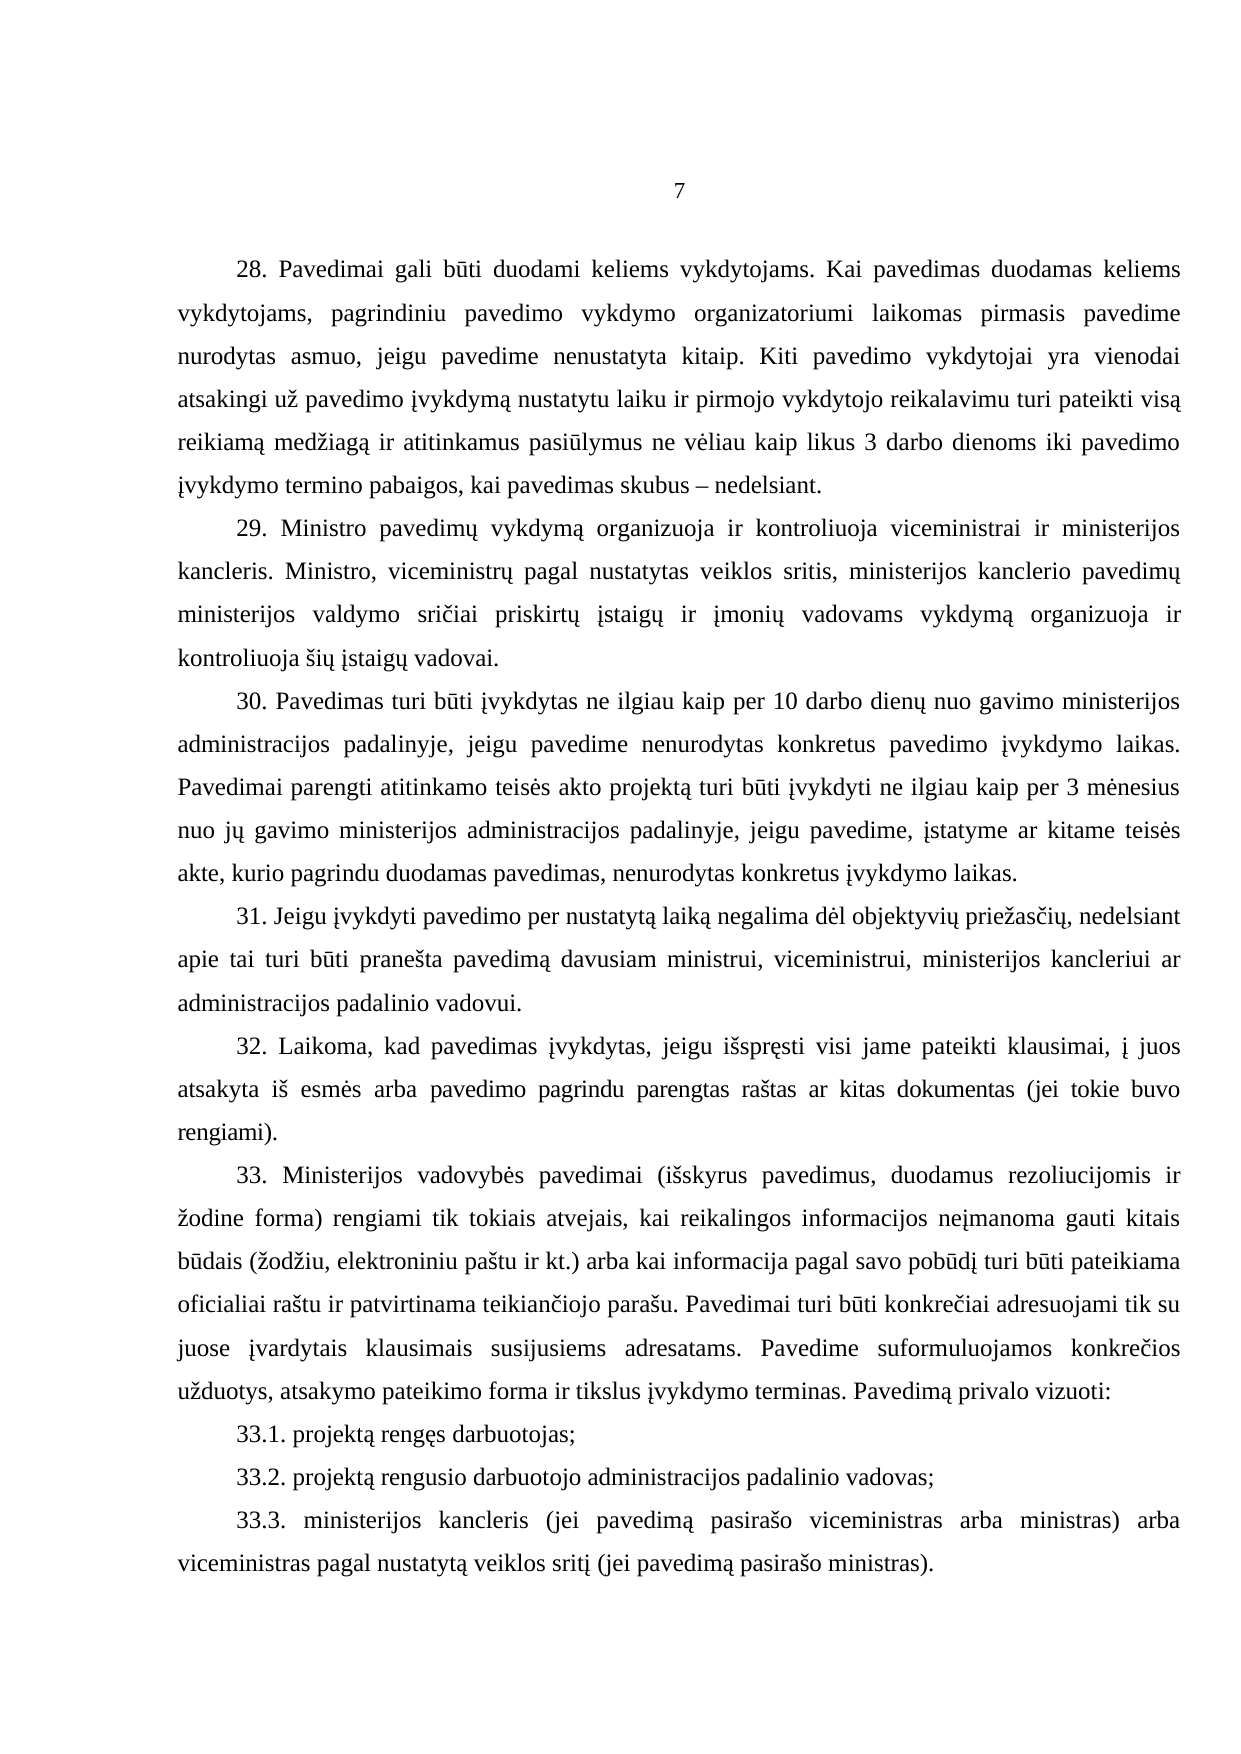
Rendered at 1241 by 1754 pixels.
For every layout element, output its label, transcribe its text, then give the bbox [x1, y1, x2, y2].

text 29. Ministro pavedimų vykdymą organizuoja ir kontroliuoja viceministrai ir ministerijos kancleris. Ministro, viceministrų pagal nustatytas veiklos sritis, ministerijos kanclerio pavedimų ministerijos valdymo sričiai priskirtų įstaigų ir įmonių vadovams vykdymą organizuoja ir kontroliuoja šių įstaigų vadovai. [177, 513, 1181, 671]
text 33. Ministerijos vadovybės pavedimai (išskyrus pavedimus, duodamus rezoliucijomis ir žodine forma) rengiami tik tokiais atvejais, kai reikalingos informacijos neįmanoma gauti kitais būdais (žodžiu, elektroniniu paštu ir kt.) arba kai informacija pagal savo pobūdį turi būti pateikiama oficialiai raštu ir patvirtinama teikiančiojo parašu. Pavedimai turi būti konkrečiai adresuojami tik su juose įvardytais klausimais susijusiems adresatams. Pavedime suformuluojamos konkrečios užduotys, atsakymo pateikimo forma ir tikslus įvykdymo terminas. Pavedimą privalo vizuoti: [177, 1160, 1181, 1404]
text 33.2. projektą rengusio darbuotojo administracijos padalinio vadovas; [177, 1462, 1181, 1491]
text 31. Jeigu įvykdyti pavedimo per nustatytą laiką negalima dėl objektyvių priežasčių, nedelsiant apie tai turi būti pranešta pavedimą davusiam ministrui, viceministrui, ministerijos kancleriui ar administracijos padalinio vadovui. [177, 901, 1181, 1016]
text 30. Pavedimas turi būti įvykdytas ne ilgiau kaip per 10 darbo dienų nuo gavimo ministerijos administracijos padalinyje, jeigu pavedime nenurodytas konkretus pavedimo įvykdymo laikas. Pavedimai parengti atitinkamo teisės akto projektą turi būti įvykdyti ne ilgiau kaip per 3 mėnesius nuo jų gavimo ministerijos administracijos padalinyje, jeigu pavedime, įstatyme ar kitame teisės akte, kurio pagrindu duodamas pavedimas, nenurodytas konkretus įvykdymo laikas. [177, 686, 1181, 887]
text 32. Laikoma, kad pavedimas įvykdytas, jeigu išspręsti visi jame pateikti klausimai, į juos atsakyta iš esmės arba pavedimo pagrindu parengtas raštas ar kitas dokumentas (jei tokie buvo rengiami). [177, 1031, 1181, 1146]
text 28. Pavedimai gali būti duodami keliems vykdytojams. Kai pavedimas duodamas keliems vykdytojams, pagrindiniu pavedimo vykdymo organizatoriumi laikomas pirmasis pavedime nurodytas asmuo, jeigu pavedime nenustatyta kitaip. Kiti pavedimo vykdytojai yra vienodai atsakingi už pavedimo įvykdymą nustatytu laiku ir pirmojo vykdytojo reikalavimu turi pateikti visą reikiamą medžiagą ir atitinkamus pasiūlymus ne vėliau kaip likus 3 darbo dienoms iki pavedimo įvykdymo termino pabaigos, kai pavedimas skubus – nedelsiant. [177, 254, 1181, 499]
text 33.1. projektą rengęs darbuotojas; [177, 1419, 1181, 1448]
text 33.3. ministerijos kancleris (jei pavedimą pasirašo viceministras arba ministras) arba viceministras pagal nustatytą veiklos sritį (jei pavedimą pasirašo ministras). [177, 1505, 1181, 1577]
